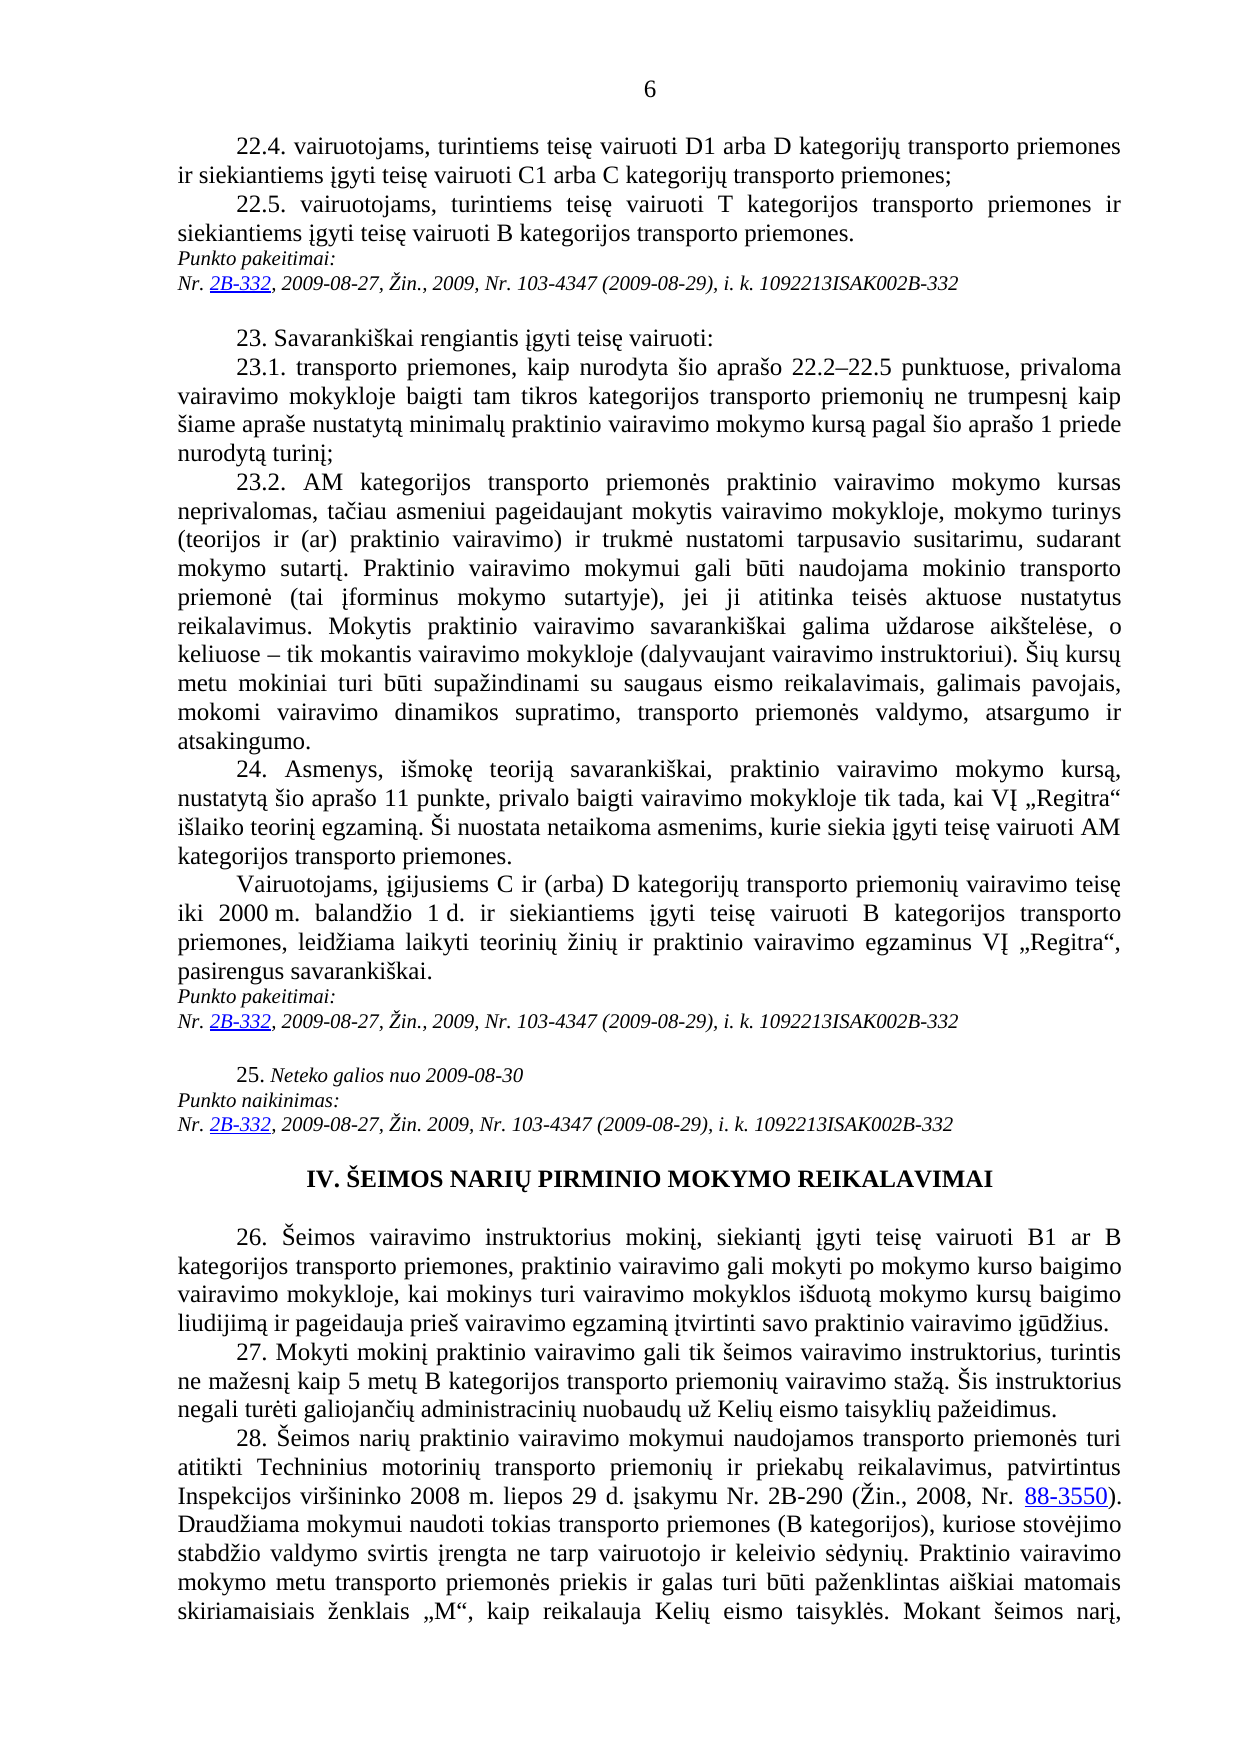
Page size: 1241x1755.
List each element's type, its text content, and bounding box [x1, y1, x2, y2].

text 22.5. vairuotojams, turintiems teisę vairuoti T kategorijos transporto priemones ir siekiantiems įgyti teisę vairuoti B kategorijos transporto priemones. [177, 189, 1122, 246]
text 22.4. vairuotojams, turintiems teisę vairuoti D1 arba D kategorijų transporto priemones ir siekiantiems įgyti teisę vairuoti C1 arba C kategorijų transporto priemones; [177, 131, 1122, 189]
text 25. Neteko galios nuo 2009-08-30 [177, 1061, 1122, 1088]
text Punkto pakeitimai: [177, 246, 1122, 270]
text Punkto naikinimas: [177, 1088, 1122, 1112]
text 23.2. AM kategorijos transporto priemonės praktinio vairavimo mokymo kursas neprivalomas, tačiau asmeniui pageidaujant mokytis vairavimo mokykloje, mokymo turinys (teorijos ir (ar) praktinio vairavimo) ir trukmė nustatomi tarpusavio susitarimu, sudarant mokymo sutartį. Praktinio vairavimo mokymui gali būti naudojama mokinio transporto priemonė (tai įforminus mokymo sutartyje), jei ji atitinka teisės aktuose nustatytus reikalavimus. Mokytis praktinio vairavimo savarankiškai galima uždarose aikštelėse, o keliuose – tik mokantis vairavimo mokykloje (dalyvaujant vairavimo instruktoriui). Šių kursų metu mokiniai turi būti supažindinami su saugaus eismo reikalavimais, galimais pavojais, mokomi vairavimo dinamikos supratimo, transporto priemonės valdymo, atsargumo ir atsakingumo. [177, 467, 1122, 754]
text Nr. 2B-332, 2009-08-27, Žin., 2009, Nr. 103-4347 (2009-08-29), i. k. 1092213ISAK002B-332 [177, 1008, 1122, 1033]
text Nr. 2B-332, 2009-08-27, Žin. 2009, Nr. 103-4347 (2009-08-29), i. k. 1092213ISAK002B-332 [177, 1112, 1122, 1136]
text 27. Mokyti mokinį praktinio vairavimo gali tik šeimos vairavimo instruktorius, turintis ne mažesnį kaip 5 metų B kategorijos transporto priemonių vairavimo stažą. Šis instruktorius negali turėti galiojančių administracinių nuobaudų už Kelių eismo taisyklių pažeidimus. [177, 1337, 1122, 1423]
text Punkto pakeitimai: [177, 984, 1122, 1008]
text 24. Asmenys, išmokę teoriją savarankiškai, praktinio vairavimo mokymo kursą, nustatytą šio aprašo 11 punkte, privalo baigti vairavimo mokykloje tik tada, kai VĮ „Regitra“ išlaiko teorinį egzaminą. Ši nuostata netaikoma asmenims, kurie siekia įgyti teisę vairuoti AM kategorijos transporto priemones. [177, 754, 1122, 869]
text 23.1. transporto priemones, kaip nurodyta šio aprašo 22.2–22.5 punktuose, privaloma vairavimo mokykloje baigti tam tikros kategorijos transporto priemonių ne trumpesnį kaip šiame apraše nustatytą minimalų praktinio vairavimo mokymo kursą pagal šio aprašo 1 priede nurodytą turinį; [177, 352, 1122, 467]
text 23. Savarankiškai rengiantis įgyti teisę vairuoti: [177, 323, 1122, 352]
text Nr. 2B-332, 2009-08-27, Žin., 2009, Nr. 103-4347 (2009-08-29), i. k. 1092213ISAK002B-332 [177, 270, 1122, 294]
text IV. ŠEIMOS NARIŲ PIRMINIO MOKYMO REIKALAVIMAI [177, 1164, 1122, 1193]
text 26. Šeimos vairavimo instruktorius mokinį, siekiantį įgyti teisę vairuoti B1 ar B kategorijos transporto priemones, praktinio vairavimo gali mokyti po mokymo kurso baigimo vairavimo mokykloje, kai mokinys turi vairavimo mokyklos išduotą mokymo kursų baigimo liudijimą ir pageidauja prieš vairavimo egzaminą įtvirtinti savo praktinio vairavimo įgūdžius. [177, 1222, 1122, 1337]
text 28. Šeimos narių praktinio vairavimo mokymui naudojamos transporto priemonės turi atitikti Techninius motorinių transporto priemonių ir priekabų reikalavimus, patvirtintus Inspekcijos viršininko 2008 m. liepos 29 d. įsakymu Nr. 2B-290 (Žin., 2008, Nr. 88-3550). Draudžiama mokymui naudoti tokias transporto priemones (B kategorijos), kuriose stovėjimo stabdžio valdymo svirtis įrengta ne tarp vairuotojo ir keleivio sėdynių. Praktinio vairavimo mokymo metu transporto priemonės priekis ir galas turi būti paženklintas aiškiai matomais skiriamaisiais ženklais „M“, kaip reikalauja Kelių eismo taisyklės. Mokant šeimos narį, [177, 1423, 1122, 1624]
text Vairuotojams, įgijusiems C ir (arba) D kategorijų transporto priemonių vairavimo teisę iki 2000 m. balandžio 1 d. ir siekiantiems įgyti teisę vairuoti B kategorijos transporto priemones, leidžiama laikyti teorinių žinių ir praktinio vairavimo egzaminus VĮ „Regitra“, pasirengus savarankiškai. [177, 869, 1122, 984]
